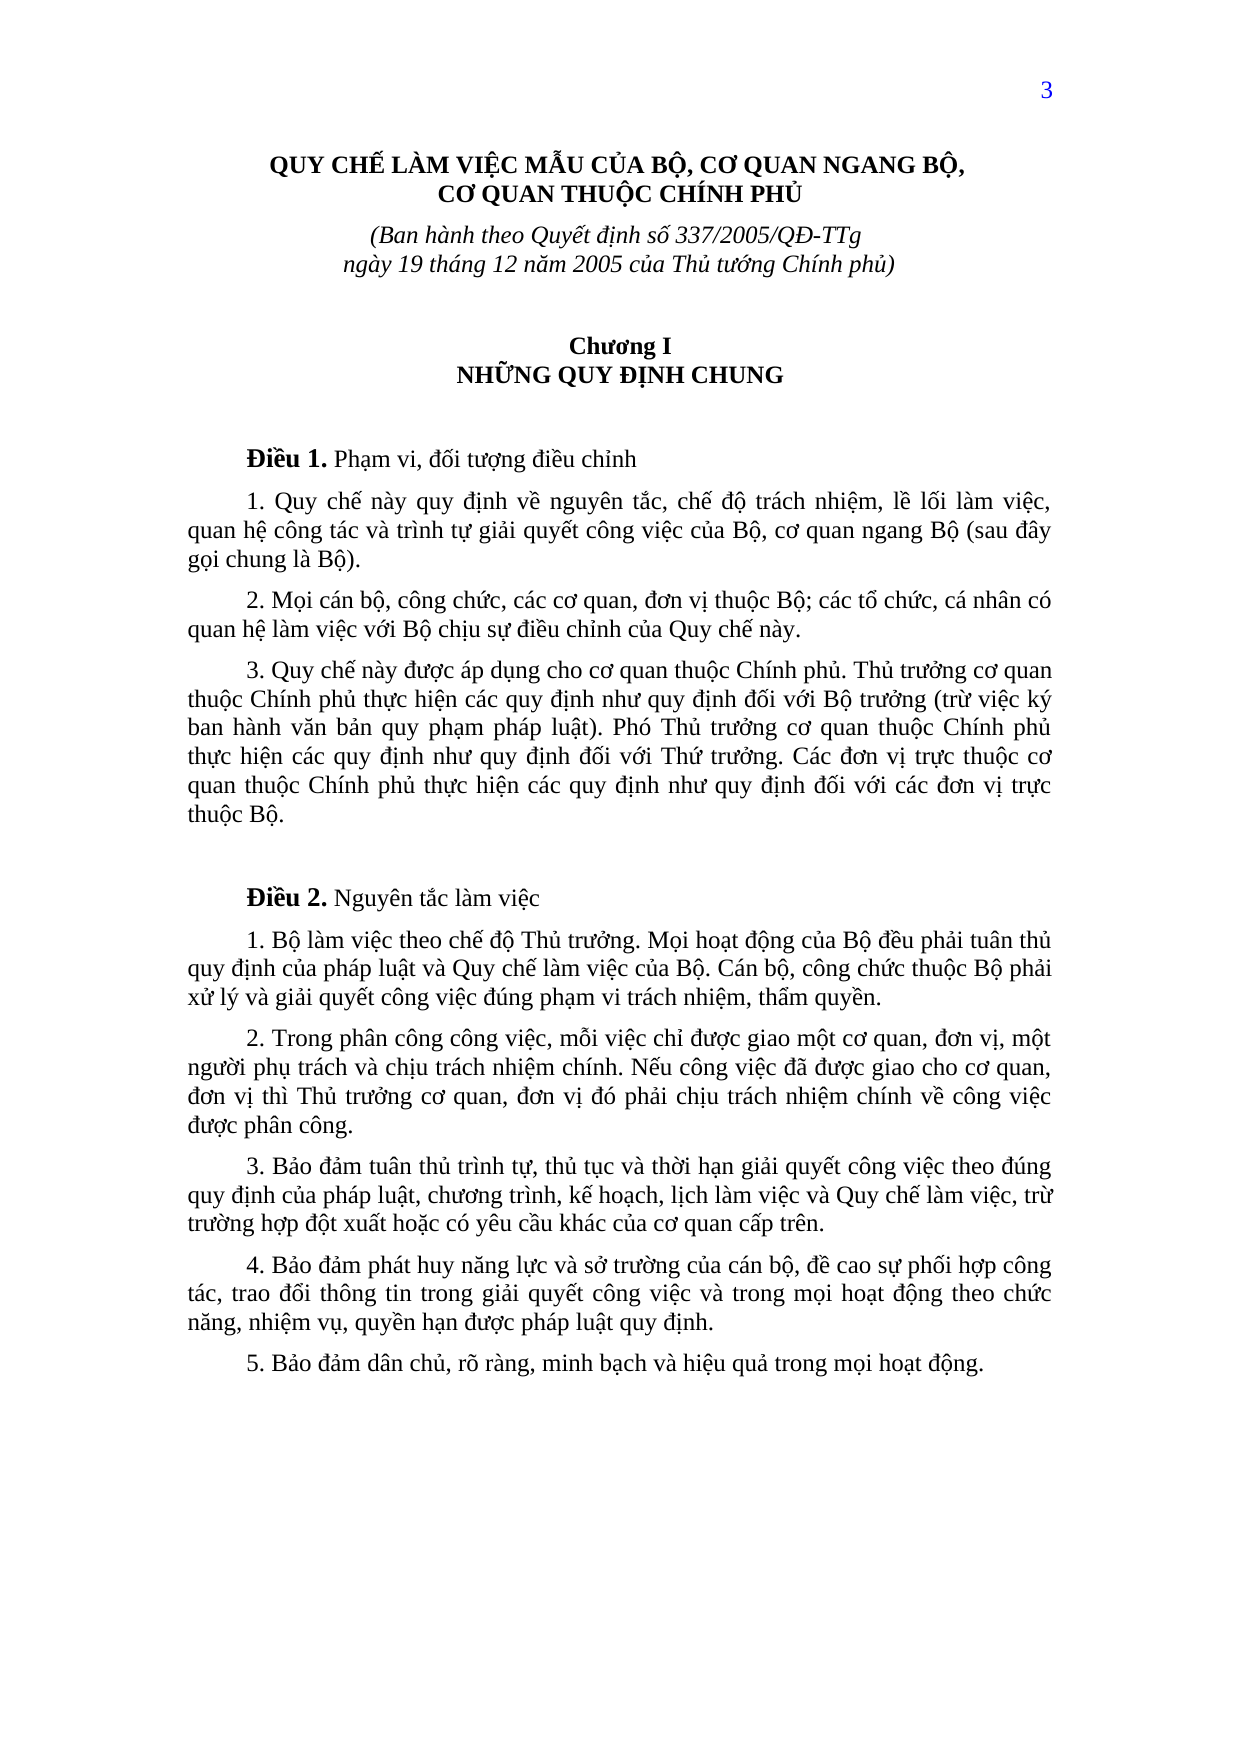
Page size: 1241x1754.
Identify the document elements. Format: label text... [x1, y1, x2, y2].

text Điều 1. Phạm vi, đối tượng điều chỉnh [187, 442, 1053, 474]
text 2. Mọi cán bộ, công chức, các cơ quan, đơn vị thuộc Bộ; các tổ chức, cá nhân có quan hệ làm việc với Bộ chịu sự điều chỉnh của Quy chế này. [187, 585, 1053, 642]
text 4. Bảo đảm phát huy năng lực và sở trường của cán bộ, đề cao sự phối hợp công tác, trao đổi thông tin trong giải quyết công việc và trong mọi hoạt động theo chức năng, nhiệm vụ, quyền hạn được pháp luật quy định. [187, 1250, 1053, 1336]
text Điều 2. Nguyên tắc làm việc [187, 881, 1053, 912]
text 3. Quy chế này được áp dụng cho cơ quan thuộc Chính phủ. Thủ trưởng cơ quan thuộc Chính phủ thực hiện các quy định như quy định đối với Bộ trưởng (trừ việc ký ban hành văn bản quy phạm pháp luật). Phó Thủ trưởng cơ quan thuộc Chính phủ thực hiện các quy định như quy định đối với Thứ trưởng. Các đơn vị trực thuộc cơ quan thuộc Chính phủ thực hiện các quy định như quy định đối với các đơn vị trực thuộc Bộ. [187, 655, 1053, 827]
text (Ban hành theo Quyết định số 337/2005/QĐ-TTg ngày 19 tháng 12 năm 2005 của Thủ tướng Chính phủ) [187, 220, 1053, 277]
text 1. Quy chế này quy định về nguyên tắc, chế độ trách nhiệm, lề lối làm việc, quan hệ công tác và trình tự giải quyết công việc của Bộ, cơ quan ngang Bộ (sau đây gọi chung là Bộ). [187, 486, 1053, 572]
text QUY CHẾ LÀM VIỆC MẪU CỦA BỘ, CƠ QUAN NGANG BỘ, CƠ QUAN THUỘC CHÍNH PHỦ [187, 150, 1053, 207]
text 1. Bộ làm việc theo chế độ Thủ trưởng. Mọi hoạt động của Bộ đều phải tuân thủ quy định của pháp luật và Quy chế làm việc của Bộ. Cán bộ, công chức thuộc Bộ phải xử lý và giải quyết công việc đúng phạm vi trách nhiệm, thẩm quyền. [187, 925, 1053, 1011]
text 3. Bảo đảm tuân thủ trình tự, thủ tục và thời hạn giải quyết công việc theo đúng quy định của pháp luật, chương trình, kế hoạch, lịch làm việc và Quy chế làm việc, trừ trường hợp đột xuất hoặc có yêu cầu khác của cơ quan cấp trên. [187, 1151, 1053, 1237]
text 2. Trong phân công công việc, mỗi việc chỉ được giao một cơ quan, đơn vị, một người phụ trách và chịu trách nhiệm chính. Nếu công việc đã được giao cho cơ quan, đơn vị thì Thủ trưởng cơ quan, đơn vị đó phải chịu trách nhiệm chính về công việc được phân công. [187, 1023, 1053, 1138]
text 5. Bảo đảm dân chủ, rõ ràng, minh bạch và hiệu quả trong mọi hoạt động. [187, 1348, 1053, 1377]
text Chương I NHỮNG QUY ĐỊNH CHUNG [187, 331, 1053, 389]
